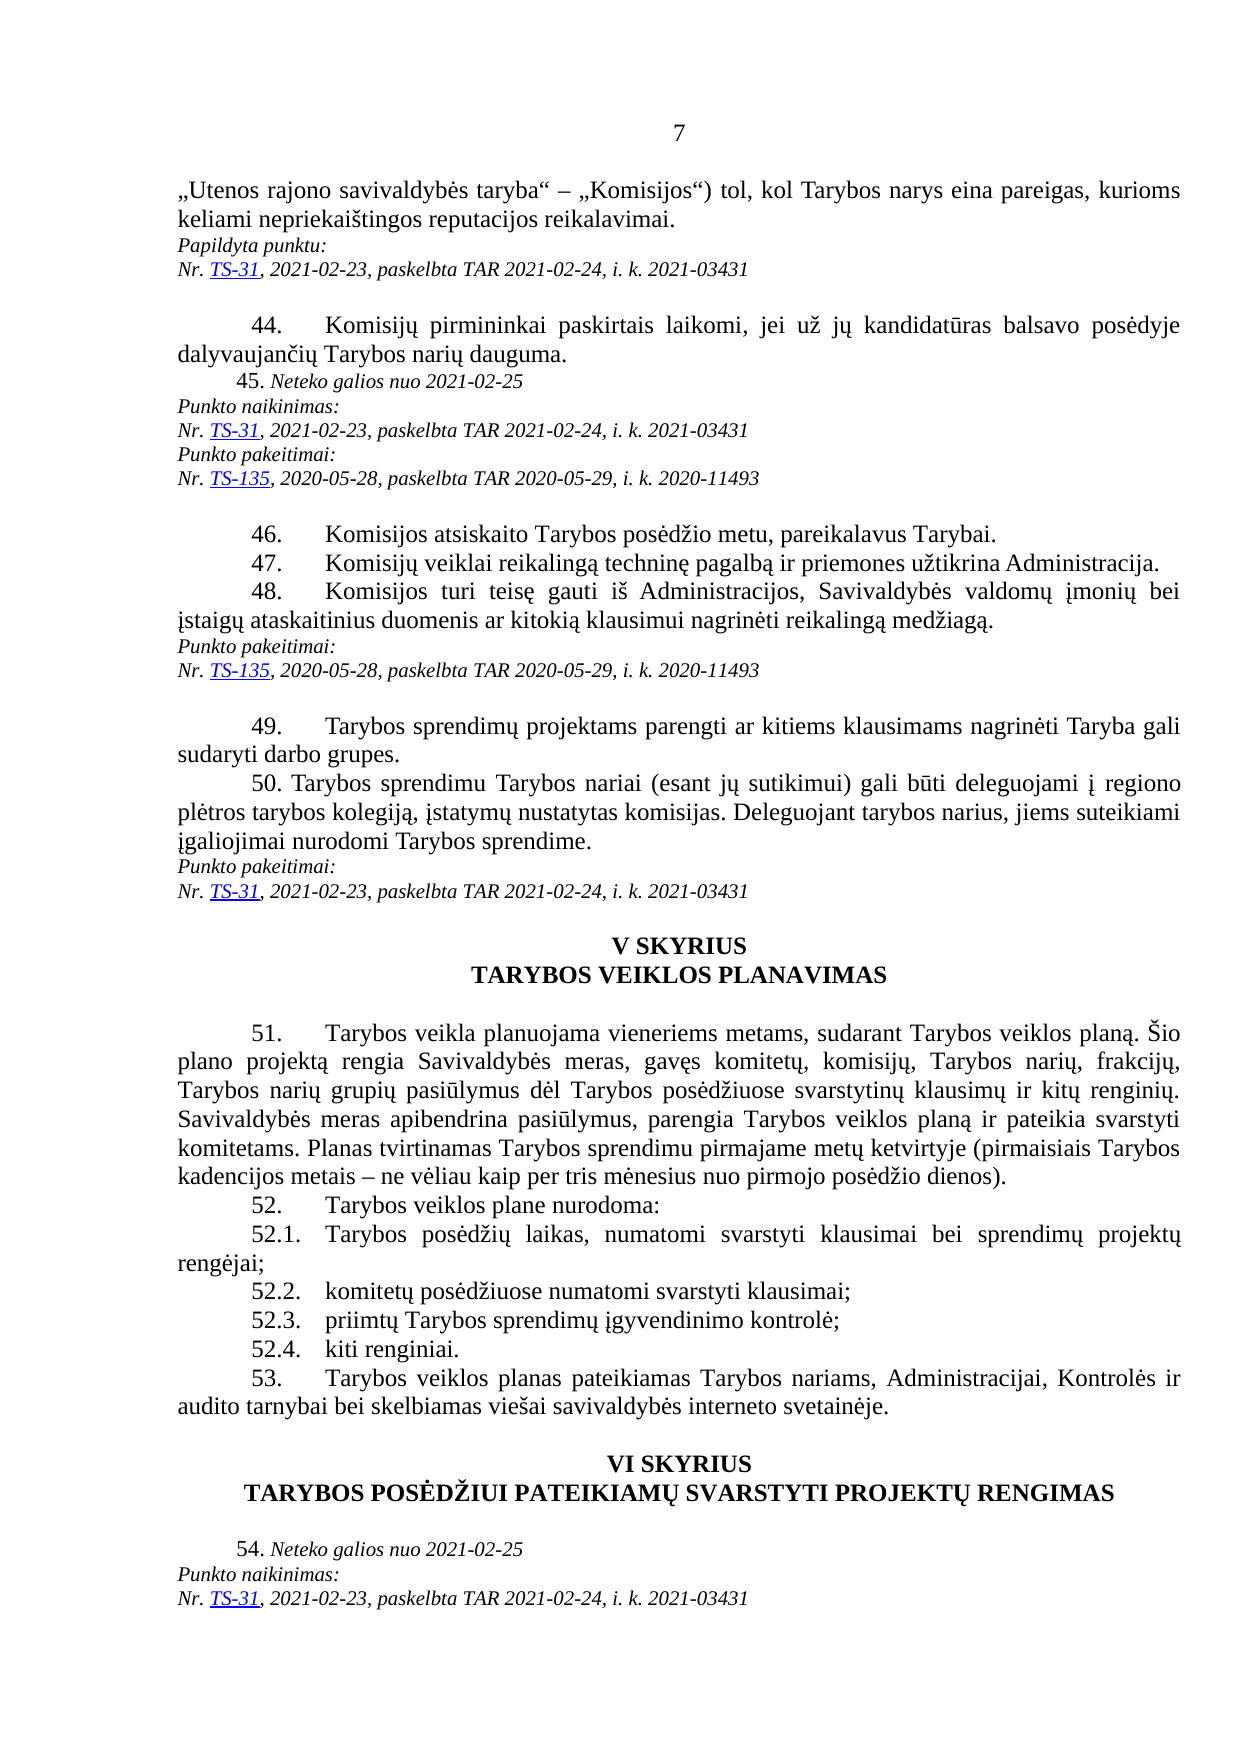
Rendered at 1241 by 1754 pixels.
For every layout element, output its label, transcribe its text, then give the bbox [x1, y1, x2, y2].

text 51. Tarybos veikla planuojama vieneriems metams, sudarant Tarybos veiklos planą. Šio plano projektą rengia Savivaldybės meras, gavęs komitetų, komisijų, Tarybos narių, frakcijų, Tarybos narių grupių pasiūlymus dėl Tarybos posėdžiuose svarstytinų klausimų ir kitų renginių. Savivaldybės meras apibendrina pasiūlymus, parengia Tarybos veiklos planą ir pateikia svarstyti komitetams. Planas tvirtinamas Tarybos sprendimu pirmajame metų ketvirtyje (pirmaisiais Tarybos kadencijos metais – ne vėliau kaip per tris mėnesius nuo pirmojo posėdžio dienos). [177, 1018, 1181, 1190]
text 50. Tarybos sprendimu Tarybos nariai (esant jų sutikimui) gali būti deleguojami į regiono plėtros tarybos kolegiją, įstatymų nustatytas komisijas. Deleguojant tarybos narius, jiems suteikiami įgaliojimai nurodomi Tarybos sprendime. [177, 768, 1181, 854]
text 52.2. komitetų posėdžiuose numatomi svarstyti klausimai; [177, 1276, 1181, 1305]
text Punkto pakeitimai: [177, 634, 1181, 658]
text „Utenos rajono savivaldybės taryba“ – „Komisijos“) tol, kol Tarybos narys eina pareigas, kurioms keliami nepriekaištingos reputacijos reikalavimai. [177, 176, 1181, 233]
text Nr. TS-135, 2020-05-28, paskelbta TAR 2020-05-29, i. k. 2020-11493 [177, 466, 1181, 490]
text 44. Komisijų pirmininkai paskirtais laikomi, jei už jų kandidatūras balsavo posėdyje dalyvaujančių Tarybos narių dauguma. [177, 310, 1181, 367]
text 52.1. Tarybos posėdžių laikas, numatomi svarstyti klausimai bei sprendimų projektų rengėjai; [177, 1219, 1181, 1276]
text 52. Tarybos veiklos plane nurodoma: [177, 1190, 1181, 1219]
text 45. Neteko galios nuo 2021-02-25 [177, 367, 1181, 394]
text Papildyta punktu: [177, 233, 1181, 257]
text VI SKYRIUS [177, 1449, 1181, 1478]
text Nr. TS-31, 2021-02-23, paskelbta TAR 2021-02-24, i. k. 2021-03431 [177, 878, 1181, 903]
text V SKYRIUS [177, 931, 1181, 960]
text TARYBOS POSĖDŽIUI PATEIKIAMŲ SVARSTYTI PROJEKTŲ RENGIMAS [177, 1478, 1181, 1506]
text Nr. TS-31, 2021-02-23, paskelbta TAR 2021-02-24, i. k. 2021-03431 [177, 1586, 1181, 1609]
text 54. Neteko galios nuo 2021-02-25 [177, 1535, 1181, 1561]
text TARYBOS VEIKLOS PLANAVIMAS [177, 960, 1181, 989]
text 47. Komisijų veiklai reikalingą techninę pagalbą ir priemones užtikrina Administracija. [177, 548, 1181, 576]
text Nr. TS-135, 2020-05-28, paskelbta TAR 2020-05-29, i. k. 2020-11493 [177, 658, 1181, 682]
text 48. Komisijos turi teisę gauti iš Administracijos, Savivaldybės valdomų įmonių bei įstaigų ataskaitinius duomenis ar kitokią klausimui nagrinėti reikalingą medžiagą. [177, 576, 1181, 634]
text Nr. TS-31, 2021-02-23, paskelbta TAR 2021-02-24, i. k. 2021-03431 [177, 418, 1181, 442]
text 46. Komisijos atsiskaito Tarybos posėdžio metu, pareikalavus Tarybai. [177, 519, 1181, 548]
text 49. Tarybos sprendimų projektams parengti ar kitiems klausimams nagrinėti Taryba gali sudaryti darbo grupes. [177, 711, 1181, 768]
text Punkto pakeitimai: [177, 854, 1181, 878]
text 52.3. priimtų Tarybos sprendimų įgyvendinimo kontrolė; [177, 1305, 1181, 1334]
text Nr. TS-31, 2021-02-23, paskelbta TAR 2021-02-24, i. k. 2021-03431 [177, 257, 1181, 281]
text Punkto naikinimas: [177, 1561, 1181, 1586]
text Punkto naikinimas: [177, 394, 1181, 418]
text 52.4. kiti renginiai. [177, 1334, 1181, 1363]
text Punkto pakeitimai: [177, 442, 1181, 466]
text 53. Tarybos veiklos planas pateikiamas Tarybos nariams, Administracijai, Kontrolės ir audito tarnybai bei skelbiamas viešai savivaldybės interneto svetainėje. [177, 1363, 1181, 1420]
